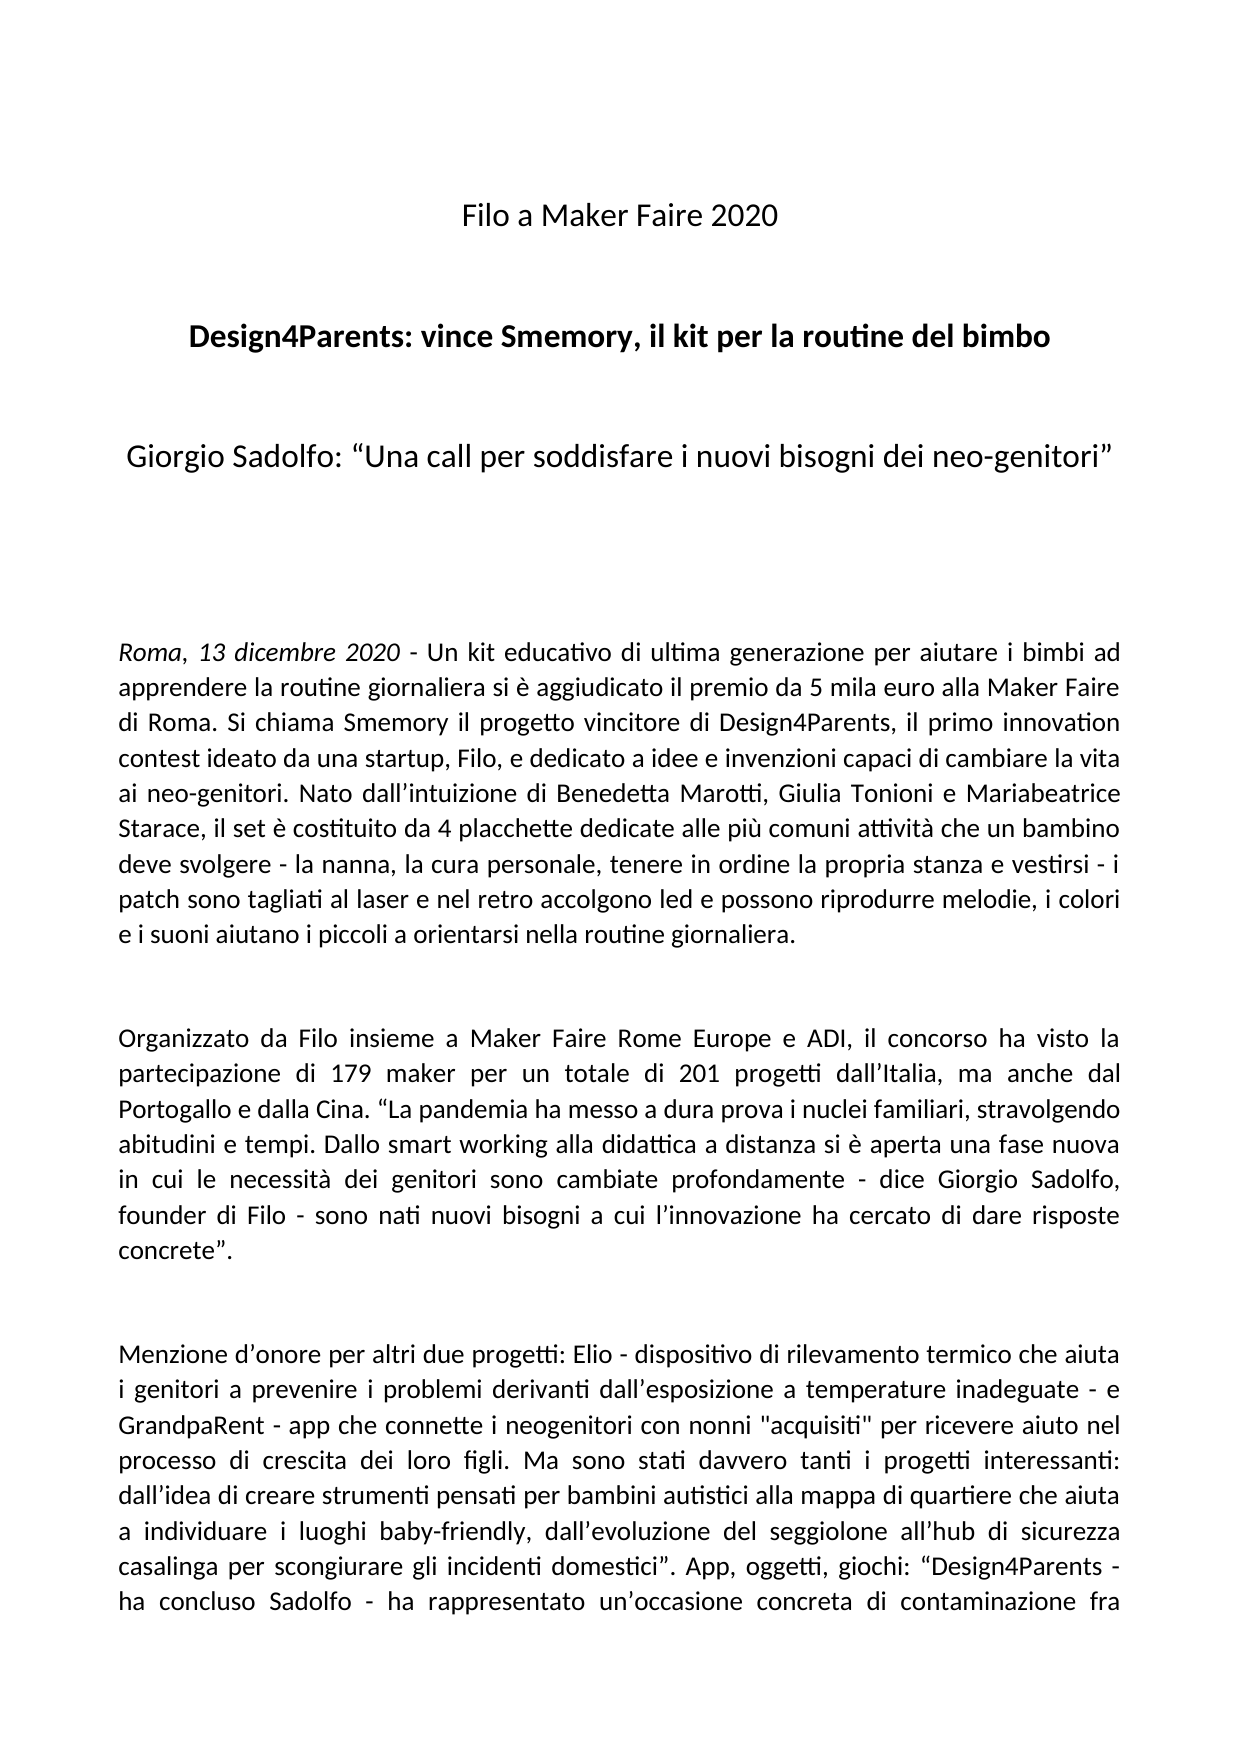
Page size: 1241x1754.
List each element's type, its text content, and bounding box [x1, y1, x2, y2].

text Design4Parents: vince Smemory, il kit per la routine del bimbo [118, 314, 1122, 355]
text Menzione d’onore per altri due progetti: Elio - dispositivo di rilevamento termico che aiuta i genitori a prevenire i problemi derivanti dall’esposizione a temperature inadeguate - e GrandpaRent - app che connette i neogenitori con nonni "acquisiti" per ricevere aiuto nel processo di crescita dei loro figli. Ma sono stati davvero tanti i progetti interessanti: dall’idea di creare strumenti pensati per bambini autistici alla mappa di quartiere che aiuta a individuare i luoghi baby-friendly, dall’evoluzione del seggiolone all’hub di sicurezza casalinga per scongiurare gli incidenti domestici”. App, oggetti, giochi: “Design4Parents - ha concluso Sadolfo - ha rappresentato un’occasione concreta di contaminazione fra [118, 1337, 1122, 1617]
text Organizzato da Filo insieme a Maker Faire Rome Europe e ADI, il concorso ha visto la partecipazione di 179 maker per un totale di 201 progetti dall’Italia, ma anche dal Portogallo e dalla Cina. “La pandemia ha messo a dura prova i nuclei familiari, stravolgendo abitudini e tempi. Dallo smart working alla didattica a distanza si è aperta una fase nuova in cui le necessità dei genitori sono cambiate profondamente - dice Giorgio Sadolfo, founder di Filo - sono nati nuovi bisogni a cui l’innovazione ha cercato di dare risposte concrete”. [118, 1021, 1122, 1266]
text Roma, 13 dicembre 2020 - Un kit educativo di ultima generazione per aiutare i bimbi ad apprendere la routine giornaliera si è aggiudicato il premio da 5 mila euro alla Maker Faire di Roma. Si chiama Smemory il progetto vincitore di Design4Parents, il primo innovation contest ideato da una startup, Filo, e dedicato a idee e invenzioni capaci di cambiare la vita ai neo-genitori. Nato dall’intuizione di Benedetta Marotti, Giulia Tonioni e Mariabeatrice Starace, il set è costituito da 4 placchette dedicate alle più comuni attività che un bambino deve svolgere - la nanna, la cura personale, tenere in ordine la propria stanza e vestirsi - i patch sono tagliati al laser e nel retro accolgono led e possono riprodurre melodie, i colori e i suoni aiutano i piccoli a orientarsi nella routine giornaliera. [118, 635, 1122, 950]
text Filo a Maker Faire 2020 [118, 194, 1122, 235]
text Giorgio Sadolfo: “Una call per soddisfare i nuovi bisogni dei neo-genitori” [118, 435, 1122, 476]
